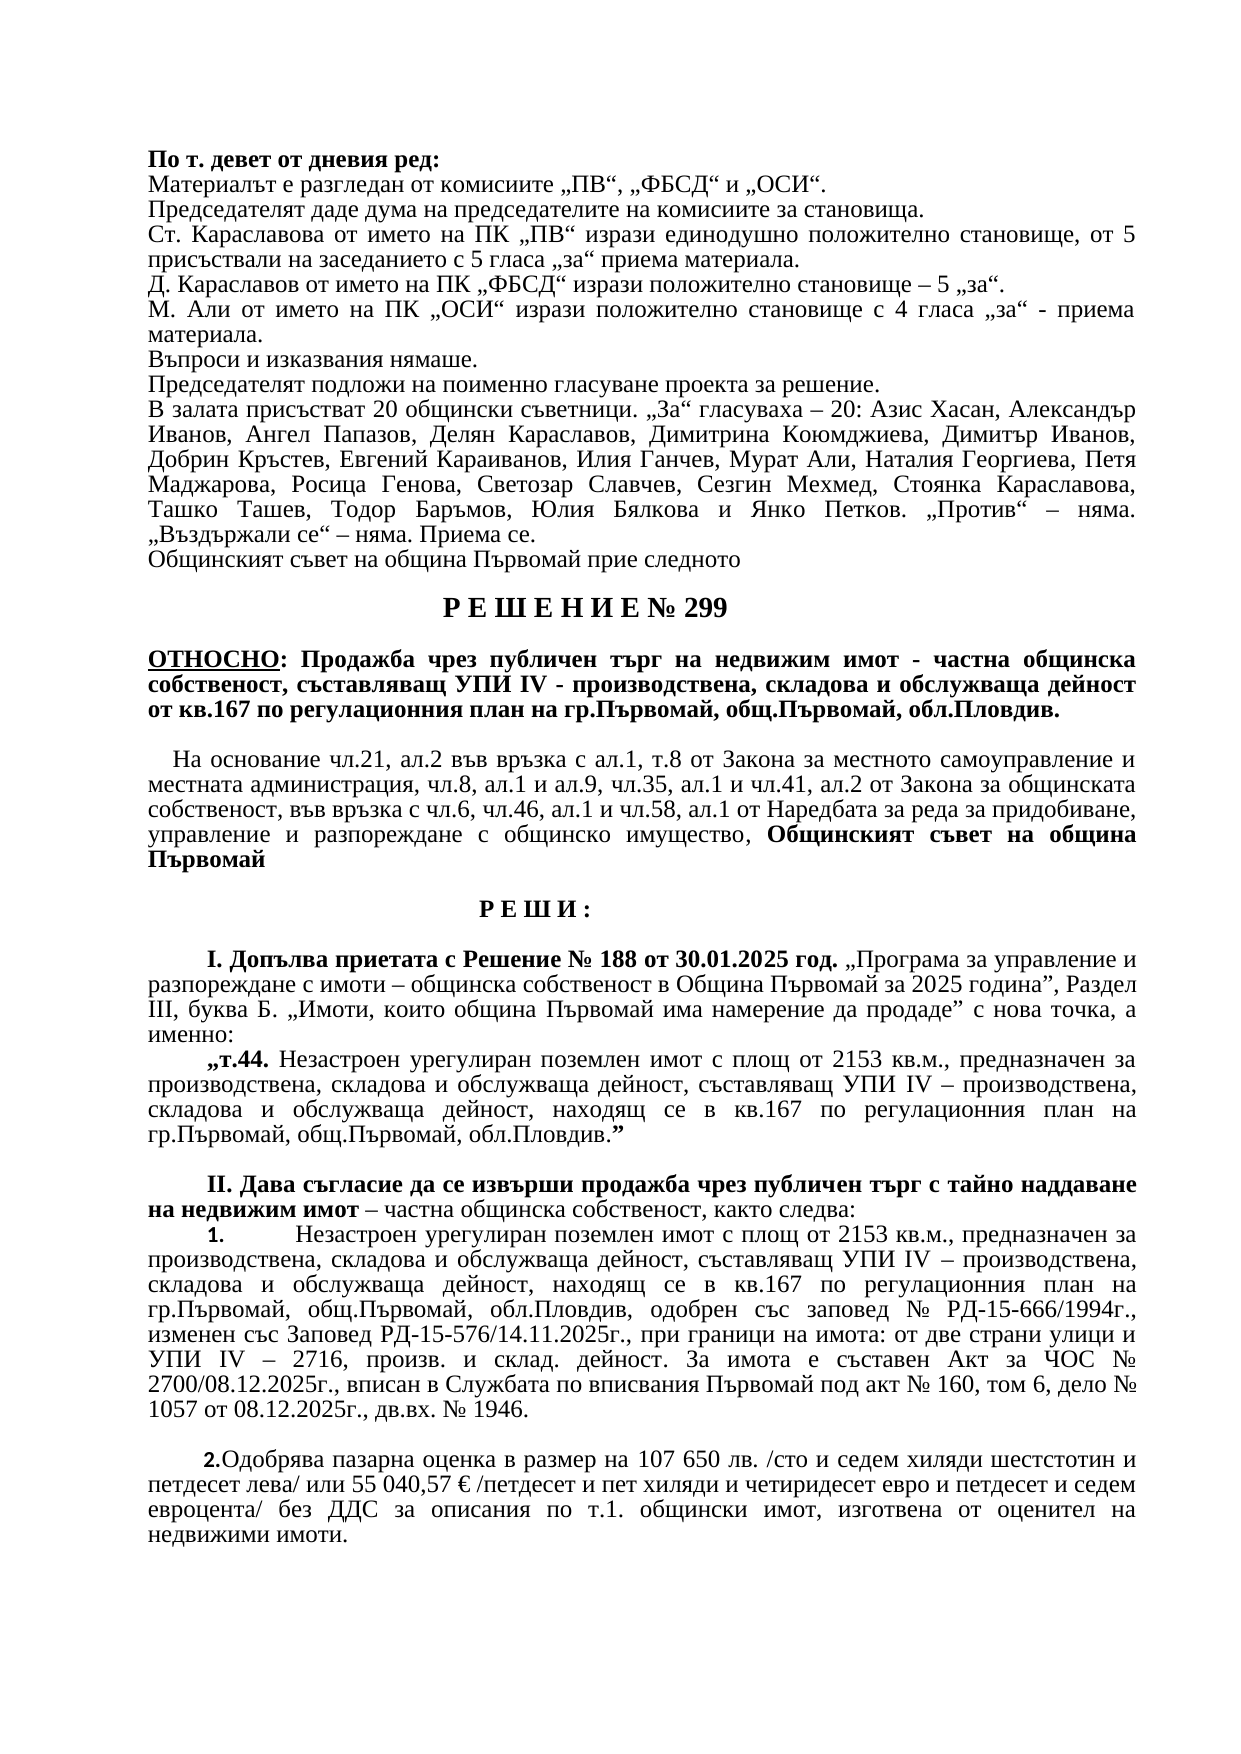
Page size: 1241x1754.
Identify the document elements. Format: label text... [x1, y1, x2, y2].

text II. Дава съгласие да се извърши продажба чрез публичен търг с тайно наддаване на недвижим имот – частна общинска собственост, както следва: [148, 1173, 1137, 1223]
text Въпроси и изказвания нямаше. [148, 348, 1137, 373]
text В залата присъстват 20 общински съветници. „За“ гласуваха – 20: Азис Хасан, Александър Иванов, Ангел Папазов, Делян Караславов, Димитрина Коюмджиева, Димитър Иванов, Добрин Кръстев, Евгений Караиванов, Илия Ганчев, Мурат Али, Наталия Георгиева, Петя Маджарова, Росица Генова, Светозар Славчев, Сезгин Мехмед, Стоянка Караславова, Ташко Ташев, Тодор Баръмов, Юлия Бялкова и Янко Петков. „Против“ – няма. „Въздържали се“ – няма. Приема се. [148, 398, 1137, 548]
text На основание чл.21, ал.2 във връзка с ал.1, т.8 от Закона за местното самоуправление и местната администрация, чл.8, ал.1 и ал.9, чл.35, ал.1 и чл.41, ал.2 от Закона за общинската собственост, във връзка с чл.6, чл.46, ал.1 и чл.58, ал.1 от Наредбата за реда за придобиване, управление и разпореждане с общинско имущество, Общинският съвет на община Първомай [148, 748, 1137, 873]
text По т. девет от дневия ред: [148, 148, 1137, 173]
text Д. Караславов от името на ПК „ФБСД“ изрази положително становище – 5 „за“. [148, 273, 1137, 298]
text Р Е Ш И : [148, 898, 1137, 923]
list Одобрява пазарна оценка в размер на 107 650 лв. /сто и седем хиляди шестстотин и петдесет лева/ или 55 040,57 € /петдесет и пет хиляди и четиридесет евро и петдесет и седем евроцента/ без ДДС за описания по т.1. общински имот, изготвена от оценител на недвижими имоти. [148, 1448, 1137, 1548]
text М. Али от името на ПК „ОСИ“ изрази положително становище с 4 гласа „за“ - приема материала. [148, 298, 1137, 348]
list Незастроен урегулиран поземлен имот с площ от 2153 кв.м., предназначен за производствена, складова и обслужваща дейност, съставляващ УПИ IV – производствена, складова и обслужваща дейност, находящ се в кв.167 по регулационния план на гр.Първомай, общ.Първомай, обл.Пловдив, одобрен със заповед № РД-15-666/1994г., изменен със Заповед РД-15-576/14.11.2025г., при граници на имота: от две страни улици и УПИ IV – 2716, произв. и склад. дейност. За имота е съставен Акт за ЧОС № 2700/08.12.2025г., вписан в Службата по вписвания Първомай под акт № 160, том 6, дело № 1057 от 08.12.2025г., дв.вх. № 1946. [148, 1223, 1137, 1423]
text „т.44. Незастроен урегулиран поземлен имот с площ от 2153 кв.м., предназначен за производствена, складова и обслужваща дейност, съставляващ УПИ IV – производствена, складова и обслужваща дейност, находящ се в кв.167 по регулационния план на гр.Първомай, общ.Първомай, обл.Пловдив.” [148, 1048, 1137, 1148]
text Председателят подложи на поименно гласуване проекта за решение. [148, 373, 1137, 398]
text Материалът е разгледан от комисиите „ПВ“, „ФБСД“ и „ОСИ“. [148, 173, 1137, 198]
text Р Е Ш Е Н И Е № 299 [443, 598, 1137, 623]
text Председателят даде дума на председателите на комисиите за становища. [148, 198, 1137, 223]
text ОТНОСНО: Продажба чрез публичeн търг на недвижим имот - частна общинска собственост, съставляващ УПИ IV - производствена, складова и обслужваща дейност от кв.167 по регулационния план на гр.Първомай, общ.Първомай, обл.Пловдив. [148, 648, 1137, 723]
text I. Допълва приетата с Решение № 188 от 30.01.2025 год. „Програма за управление и разпореждане с имоти – общинска собственост в Община Първомай за 2025 година”, Раздел ІІІ, буква Б. „Имоти, които община Първомай има намерение да продаде” с нова точка, а именно: [148, 948, 1137, 1048]
text Ст. Караславова от името на ПК „ПВ“ изрази единодушно положително становище, от 5 присъствали на заседанието с 5 гласа „за“ приема материала. [148, 223, 1137, 273]
text Общинският съвет на община Първомай прие следното [148, 548, 1137, 573]
